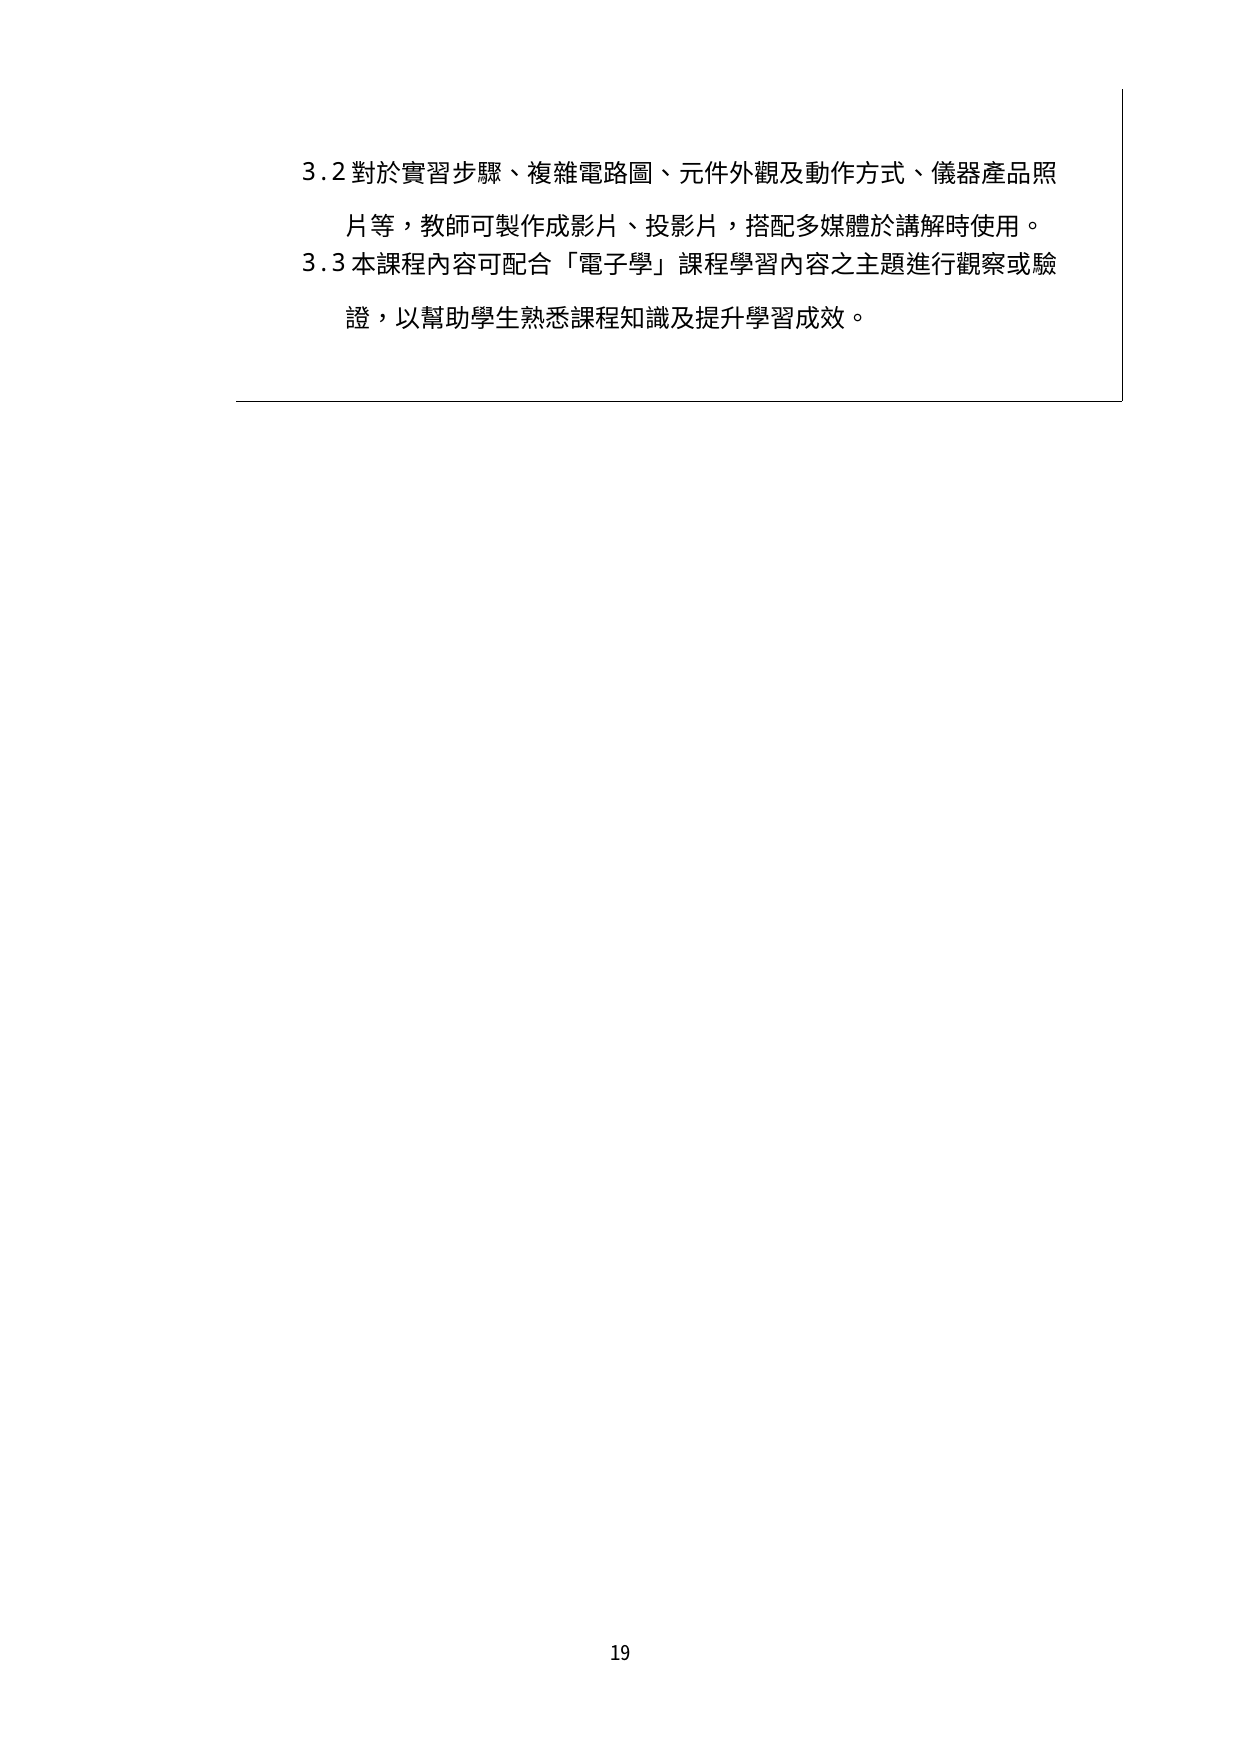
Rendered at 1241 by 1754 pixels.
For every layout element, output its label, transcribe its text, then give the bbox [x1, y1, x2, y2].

text 3.2對於實習步驟、複雜電路圖、元件外觀及動作方式、儀器產品照片等，教師可製作成影片、投影片，搭配多媒體於講解時使用。 [236, 89, 1122, 245]
text 3.3本課程內容可配合「電子學」課程學習內容之主題進行觀察或驗證，以幫助學生熟悉課程知識及提升學習成效。 [236, 245, 1122, 401]
